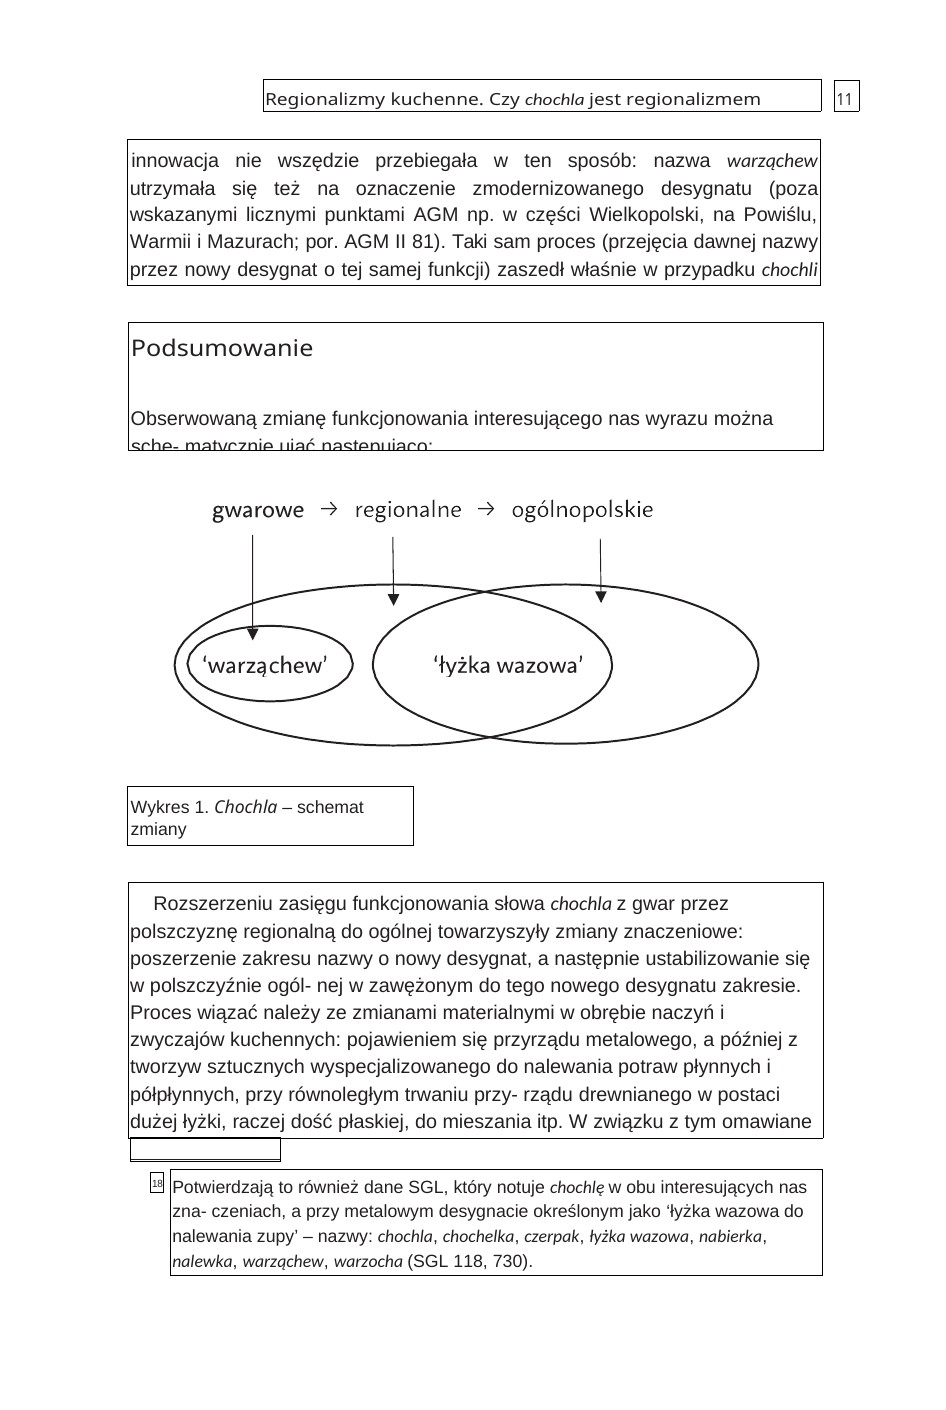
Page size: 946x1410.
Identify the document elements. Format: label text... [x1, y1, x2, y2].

picture [476, 494, 664, 523]
text 111 [836, 88, 859, 111]
text Podsumowanie [131, 332, 823, 363]
text Regionalizmy kuchenne. Czy chochla jest regionalizmem krakowskim? | [265, 87, 821, 111]
text 18 [152, 1177, 163, 1189]
text innowacja nie wszędzie przebiegała w ten sposób: nazwa warząchew utrzymała się też na oznaczenie zmodernizowanego desygnatu (poza wskazanymi licznymi punktami AGM np. w części Wielkopolski, na Powiślu, Warmii i Mazurach; por. AGM II 81). Taki sam proces (przejęcia dawnej nazwy przez nowy desygnat o tej samej funkcji) zaszedł właśnie w przypadku chochli 18. [129, 148, 818, 285]
text Potwierdzają to również dane SGL, który notuje chochlę w obu interesujących nas zna- czeniach, a przy metalowym desygnacie określonym jako ‘łyżka wazowa do nalewania zupy’ – nazwy: chochla, chochelka, czerpak, łyżka wazowa, nabierka, nalewka, warząchew, warzocha (SGL 118, 730). [172, 1176, 821, 1272]
text Rozszerzeniu zasięgu funkcjonowania słowa chochla z gwar przez polszczyznę regionalną do ogólnej towarzyszyły zmiany znaczeniowe: poszerzenie zakresu nazwy o nowy desygnat, a następnie ustabilizowanie się w polszczyźnie ogól- nej w zawężonym do tego nowego desygnatu zakresie. Proces wiązać należy ze zmianami materialnymi w obrębie naczyń i zwyczajów kuchennych: pojawieniem się przyrządu metalowego, a później z tworzyw sztucznych wyspecjalizowanego do nalewania potraw płynnych i półpłynnych, przy równoległym trwaniu przy- rządu drewnianego w postaci dużej łyżki, raczej dość płaskiej, do mieszania itp. W związku z tym omawiane zmiany obejmują nazwy przyrządów w całym subpolu [130, 891, 823, 1138]
picture [212, 494, 317, 523]
picture [433, 650, 594, 677]
text Obserwowaną zmianę funkcjonowania interesującego nas wyrazu można sche- matycznie ująć następująco: [130, 407, 822, 450]
text Wykres 1. Chochla – schemat zmiany [130, 795, 413, 839]
picture [202, 650, 339, 677]
picture [319, 494, 472, 523]
